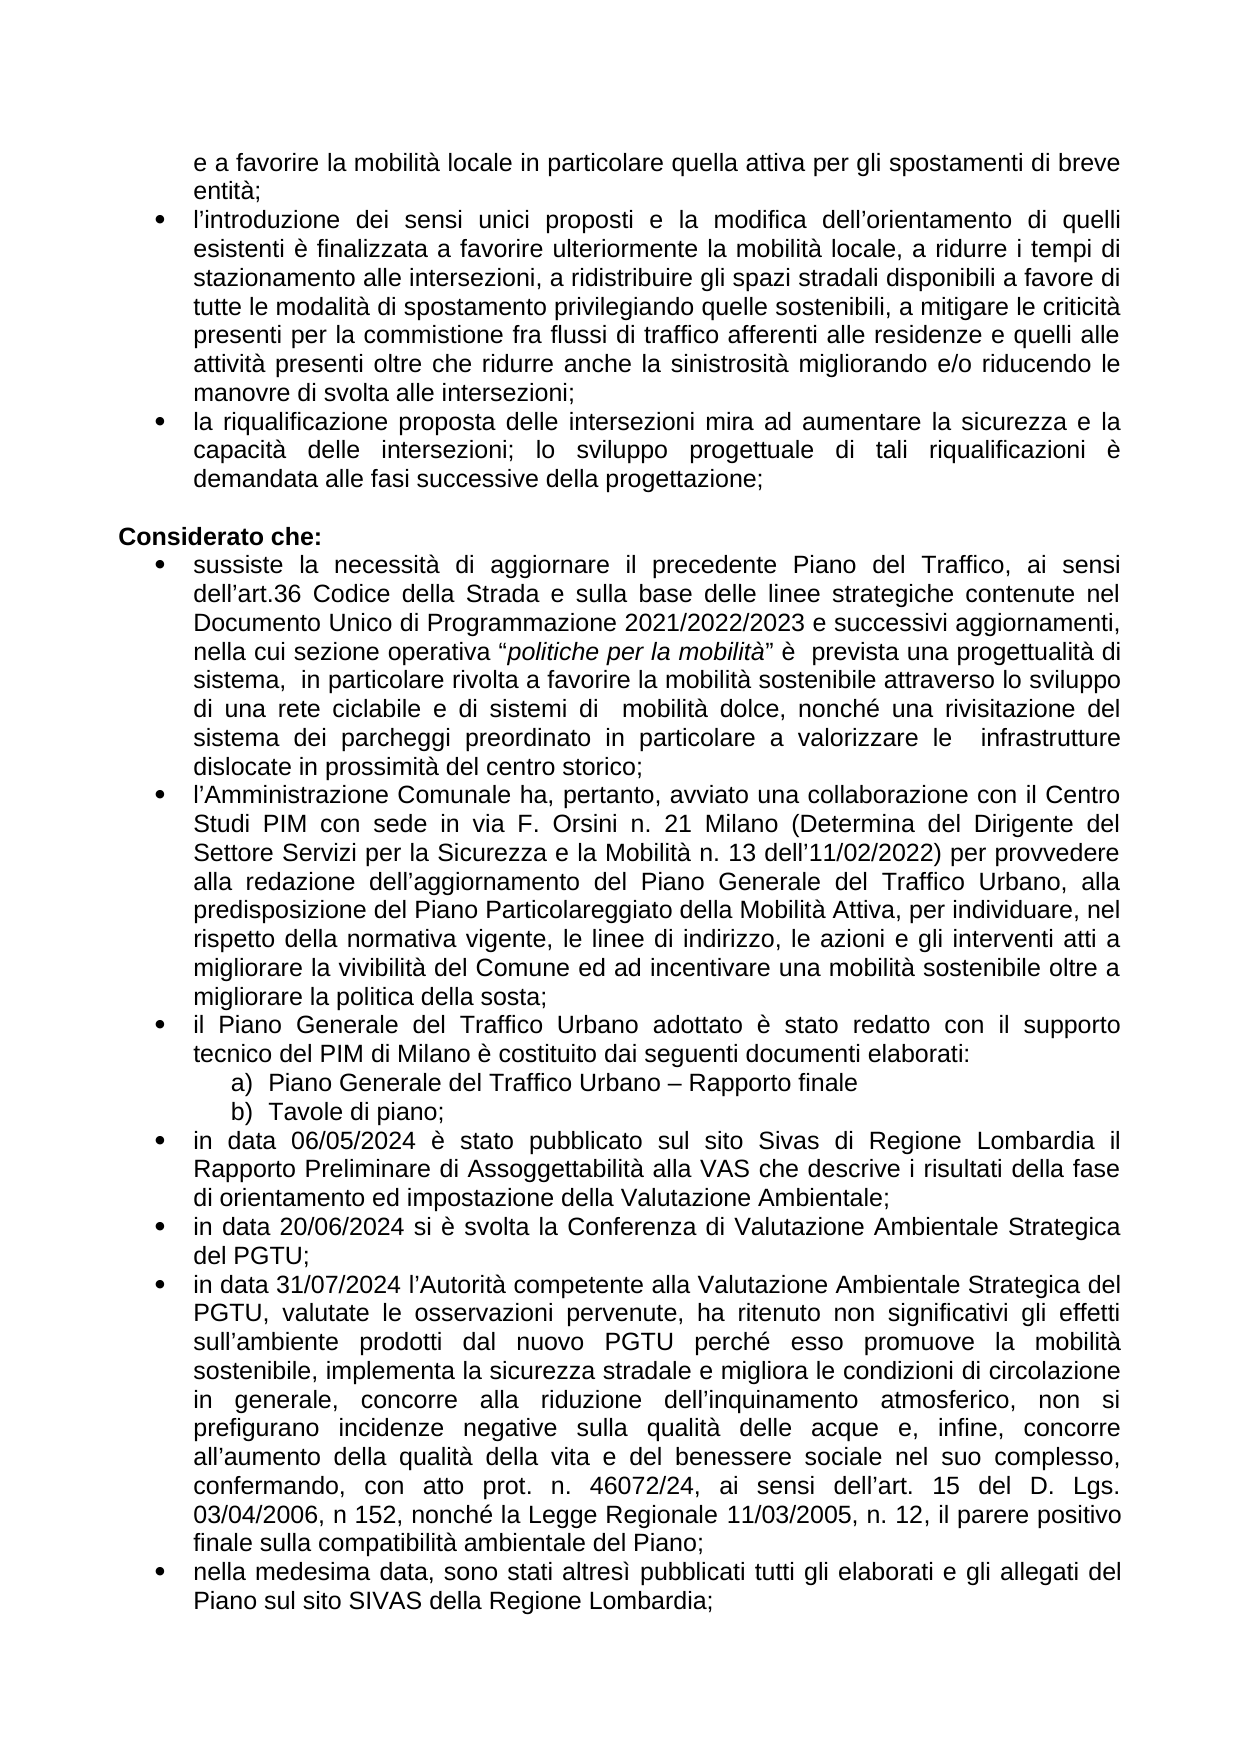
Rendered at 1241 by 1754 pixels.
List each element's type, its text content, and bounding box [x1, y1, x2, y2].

list Tavole di piano; [231, 1097, 1122, 1126]
list in data 31/07/2024 l’Autorità competente alla Valutazione Ambientale Strategica del PGTU, valutate le osservazioni pervenute, ha ritenuto non significativi gli effetti sull’ambiente prodotti dal nuovo PGTU perché esso promuove la mobilità sostenibile, implementa la sicurezza stradale e migliora le condizioni di circolazione in generale, concorre alla riduzione dell’inquinamento atmosferico, non si prefigurano incidenze negative sulla qualità delle acque e, infine, concorre all’aumento della qualità della vita e del benessere sociale nel suo complesso, confermando, con atto prot. n. 46072/24, ai sensi dell’art. 15 del D. Lgs. 03/04/2006, n 152, nonché la Legge Regionale 11/03/2005, n. 12, il parere positivo finale sulla compatibilità ambientale del Piano; [156, 1269, 1122, 1557]
list la riqualificazione proposta delle intersezioni mira ad aumentare la sicurezza e la capacità delle intersezioni; lo sviluppo progettuale di tali riqualificazioni è demandata alle fasi successive della progettazione; [156, 406, 1122, 493]
list l’Amministrazione Comunale ha, pertanto, avviato una collaborazione con il Centro Studi PIM con sede in via F. Orsini n. 21 Milano (Determina del Dirigente del Settore Servizi per la Sicurezza e la Mobilità n. 13 dell’11/02/2022) per provvedere alla redazione dell’aggiornamento del Piano Generale del Traffico Urbano, alla predisposizione del Piano Particolareggiato della Mobilità Attiva, per individuare, nel rispetto della normativa vigente, le linee di indirizzo, le azioni e gli interventi atti a migliorare la vivibilità del Comune ed ad incentivare una mobilità sostenibile oltre a migliorare la politica della sosta; [156, 780, 1122, 1011]
list l’introduzione dei sensi unici proposti e la modifica dell’orientamento di quelli esistenti è finalizzata a favorire ulteriormente la mobilità locale, a ridurre i tempi di stazionamento alle intersezioni, a ridistribuire gli spazi stradali disponibili a favore di tutte le modalità di spostamento privilegiando quelle sostenibili, a mitigare le criticità presenti per la commistione fra flussi di traffico afferenti alle residenze e quelli alle attività presenti oltre che ridurre anche la sinistrosità migliorando e/o riducendo le manovre di svolta alle intersezioni; [156, 205, 1122, 406]
list sussiste la necessità di aggiornare il precedente Piano del Traffico, ai sensi dell’art.36 Codice della Strada e sulla base delle linee strategiche contenute nel Documento Unico di Programmazione 2021/2022/2023 e successivi aggiornamenti, nella cui sezione operativa “politiche per la mobilità” è prevista una progettualità di sistema, in particolare rivolta a favorire la mobilità sostenibile attraverso lo sviluppo di una rete ciclabile e di sistemi di mobilità dolce, nonché una rivisitazione del sistema dei parcheggi preordinato in particolare a valorizzare le infrastrutture dislocate in prossimità del centro storico; [156, 550, 1122, 780]
list il Piano Generale del Traffico Urbano adottato è stato redatto con il supporto tecnico del PIM di Milano è costituito dai seguenti documenti elaborati: [156, 1011, 1122, 1068]
list in data 20/06/2024 si è svolta la Conferenza di Valutazione Ambientale Strategica del PGTU; [156, 1212, 1122, 1269]
text Considerato che: [118, 522, 1122, 550]
list Piano Generale del Traffico Urbano – Rapporto finale [231, 1068, 1122, 1097]
list in data 06/05/2024 è stato pubblicato sul sito Sivas di Regione Lombardia il Rapporto Preliminare di Assoggettabilità alla VAS che descrive i risultati della fase di orientamento ed impostazione della Valutazione Ambientale; [156, 1126, 1122, 1212]
list nella medesima data, sono stati altresì pubblicati tutti gli elaborati e gli allegati del Piano sul sito SIVAS della Regione Lombardia; [156, 1557, 1122, 1615]
list e a favorire la mobilità locale in particolare quella attiva per gli spostamenti di breve entità; [156, 148, 1122, 205]
